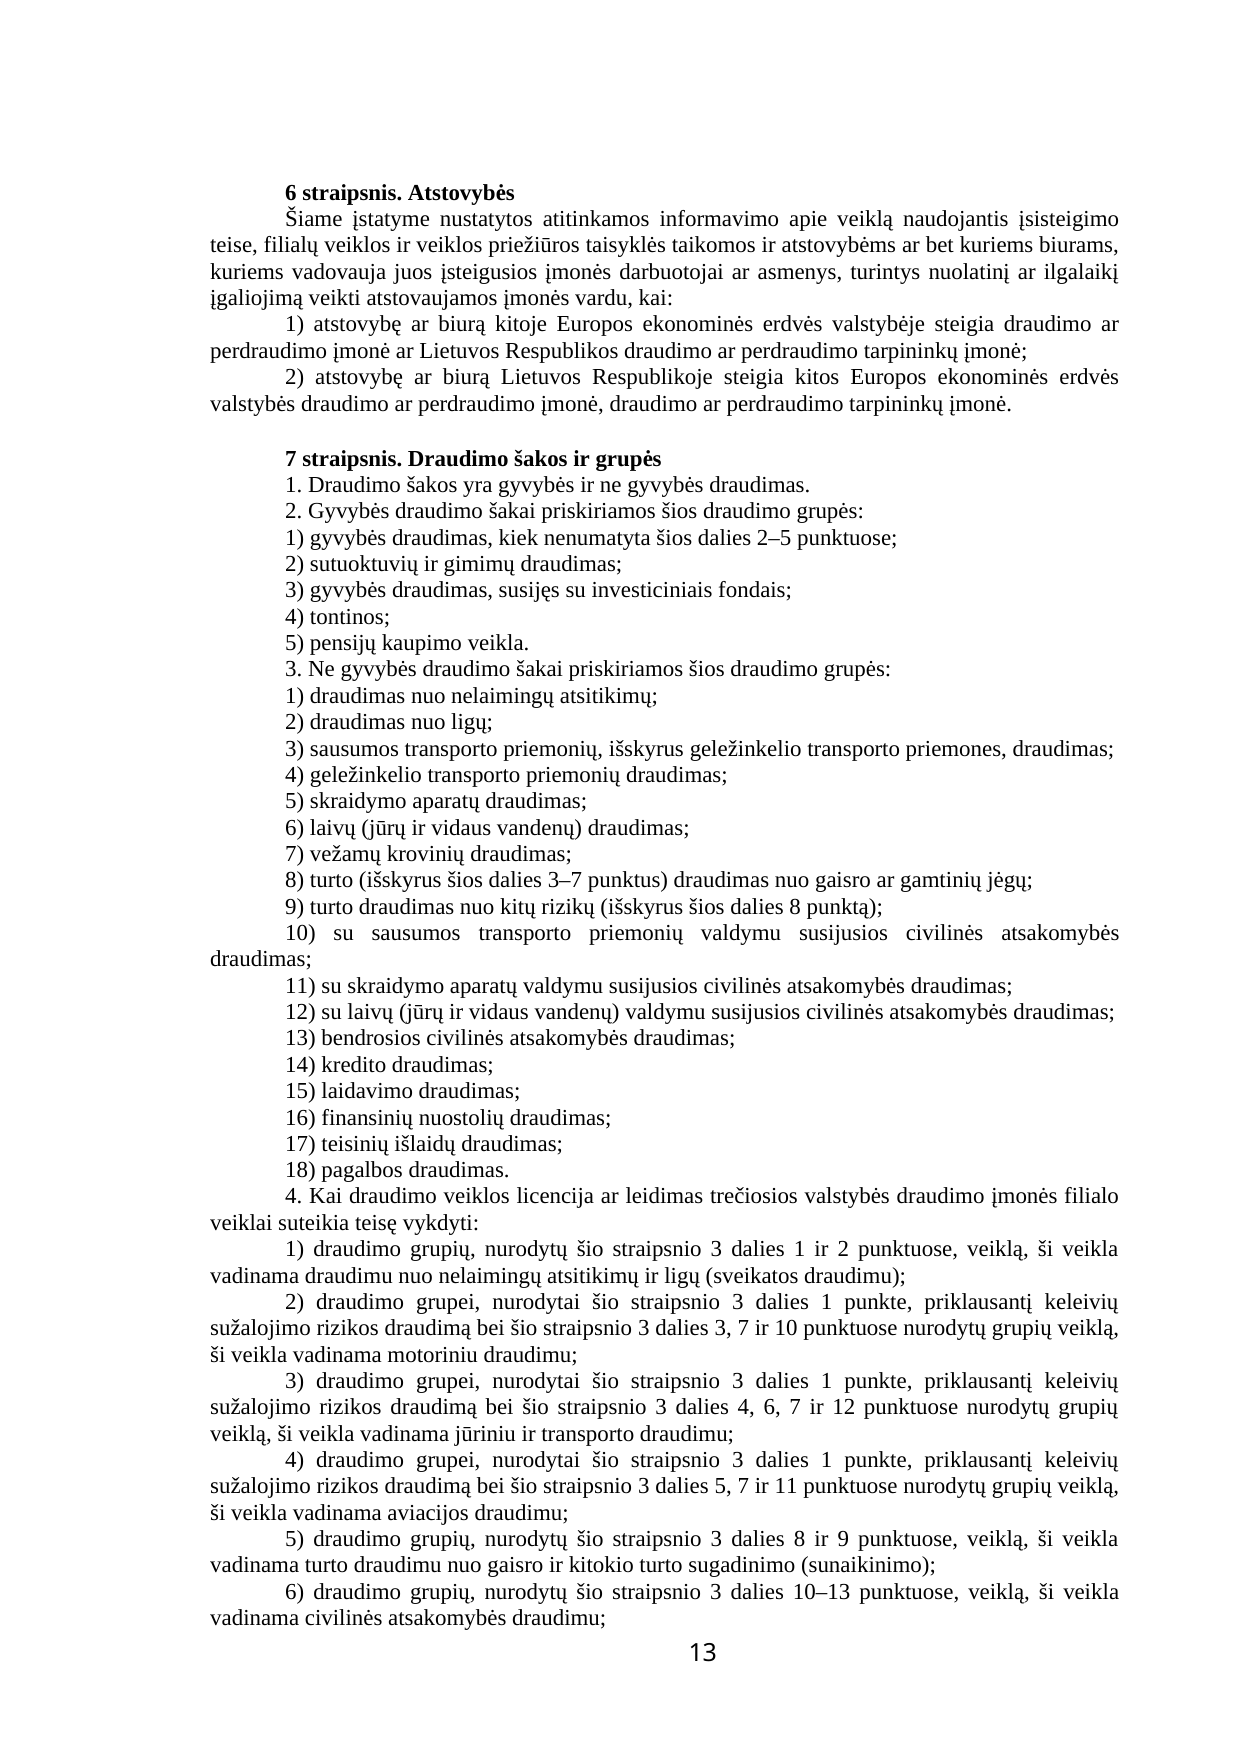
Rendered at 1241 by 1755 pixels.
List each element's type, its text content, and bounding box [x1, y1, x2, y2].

text 9) turto draudimas nuo kitų rizikų (išskyrus šios dalies 8 punktą); [210, 893, 1120, 919]
text 1) draudimo grupių, nurodytų šio straipsnio 3 dalies 1 ir 2 punktuose, veiklą, ši veikla vadinama draudimu nuo nelaimingų atsitikimų ir ligų (sveikatos draudimu); [210, 1235, 1120, 1288]
text 3. Ne gyvybės draudimo šakai priskiriamos šios draudimo grupės: [210, 656, 1120, 682]
text 11) su skraidymo aparatų valdymu susijusios civilinės atsakomybės draudimas; [210, 972, 1120, 998]
text 17) teisinių išlaidų draudimas; [210, 1130, 1120, 1156]
text 13) bendrosios civilinės atsakomybės draudimas; [210, 1024, 1120, 1051]
text 2. Gyvybės draudimo šakai priskiriamos šios draudimo grupės: [210, 497, 1120, 524]
text 2) draudimo grupei, nurodytai šio straipsnio 3 dalies 1 punkte, priklausantį keleivių sužalojimo rizikos draudimą bei šio straipsnio 3 dalies 3, 7 ir 10 punktuose nurodytų grupių veiklą, ši veikla vadinama motoriniu draudimu; [210, 1288, 1120, 1367]
text 4) geležinkelio transporto priemonių draudimas; [210, 761, 1120, 787]
text 5) pensijų kaupimo veikla. [210, 629, 1120, 656]
text 15) laidavimo draudimas; [210, 1077, 1120, 1103]
text 4. Kai draudimo veiklos licencija ar leidimas trečiosios valstybės draudimo įmonės filialo veiklai suteikia teisę vykdyti: [210, 1183, 1120, 1235]
text 16) finansinių nuostolių draudimas; [210, 1103, 1120, 1130]
text 7) vežamų krovinių draudimas; [210, 840, 1120, 866]
text 2) sutuoktuvių ir gimimų draudimas; [210, 550, 1120, 576]
text 12) su laivų (jūrų ir vidaus vandenų) valdymu susijusios civilinės atsakomybės draudimas; [210, 998, 1120, 1024]
text 1) gyvybės draudimas, kiek nenumatyta šios dalies 2–5 punktuose; [210, 524, 1120, 550]
text 18) pagalbos draudimas. [210, 1156, 1120, 1183]
text 8) turto (išskyrus šios dalies 3–7 punktus) draudimas nuo gaisro ar gamtinių jėgų; [210, 866, 1120, 893]
text 3) gyvybės draudimas, susijęs su investiciniais fondais; [210, 576, 1120, 603]
text 6) laivų (jūrų ir vidaus vandenų) draudimas; [210, 814, 1120, 840]
text 14) kredito draudimas; [210, 1051, 1120, 1077]
text 1. Draudimo šakos yra gyvybės ir ne gyvybės draudimas. [210, 471, 1120, 497]
text 7 straipsnis. Draudimo šakos ir grupės [210, 445, 1120, 471]
text 6) draudimo grupių, nurodytų šio straipsnio 3 dalies 10–13 punktuose, veiklą, ši veikla vadinama civilinės atsakomybės draudimu; [210, 1578, 1120, 1631]
text 4) draudimo grupei, nurodytai šio straipsnio 3 dalies 1 punkte, priklausantį keleivių sužalojimo rizikos draudimą bei šio straipsnio 3 dalies 5, 7 ir 11 punktuose nurodytų grupių veiklą, ši veikla vadinama aviacijos draudimu; [210, 1446, 1120, 1525]
text 3) sausumos transporto priemonių, išskyrus geležinkelio transporto priemones, draudimas; [210, 734, 1120, 761]
text 2) draudimas nuo ligų; [210, 708, 1120, 734]
text 4) tontinos; [210, 603, 1120, 629]
text 5) draudimo grupių, nurodytų šio straipsnio 3 dalies 8 ir 9 punktuose, veiklą, ši veikla vadinama turto draudimu nuo gaisro ir kitokio turto sugadinimo (sunaikinimo); [210, 1525, 1120, 1578]
text 10) su sausumos transporto priemonių valdymu susijusios civilinės atsakomybės draudimas; [210, 919, 1120, 972]
text 3) draudimo grupei, nurodytai šio straipsnio 3 dalies 1 punkte, priklausantį keleivių sužalojimo rizikos draudimą bei šio straipsnio 3 dalies 4, 6, 7 ir 12 punktuose nurodytų grupių veiklą, ši veikla vadinama jūriniu ir transporto draudimu; [210, 1367, 1120, 1446]
text Šiame įstatyme nustatytos atitinkamos informavimo apie veiklą naudojantis įsisteigimo teise, filialų veiklos ir veiklos priežiūros taisyklės taikomos ir atstovybėms ar bet kuriems biurams, kuriems vadovauja juos įsteigusios įmonės darbuotojai ar asmenys, turintys nuolatinį ar ilgalaikį įgaliojimą veikti atstovaujamos įmonės vardu, kai: [210, 205, 1120, 311]
text 1) draudimas nuo nelaimingų atsitikimų; [210, 682, 1120, 708]
text 1) atstovybę ar biurą kitoje Europos ekonominės erdvės valstybėje steigia draudimo ar perdraudimo įmonė ar Lietuvos Respublikos draudimo ar perdraudimo tarpininkų įmonė; [210, 311, 1120, 363]
text 2) atstovybę ar biurą Lietuvos Respublikoje steigia kitos Europos ekonominės erdvės valstybės draudimo ar perdraudimo įmonė, draudimo ar perdraudimo tarpininkų įmonė. [210, 363, 1120, 416]
text 5) skraidymo aparatų draudimas; [210, 787, 1120, 814]
text 6 straipsnis. Atstovybės [210, 179, 1120, 205]
